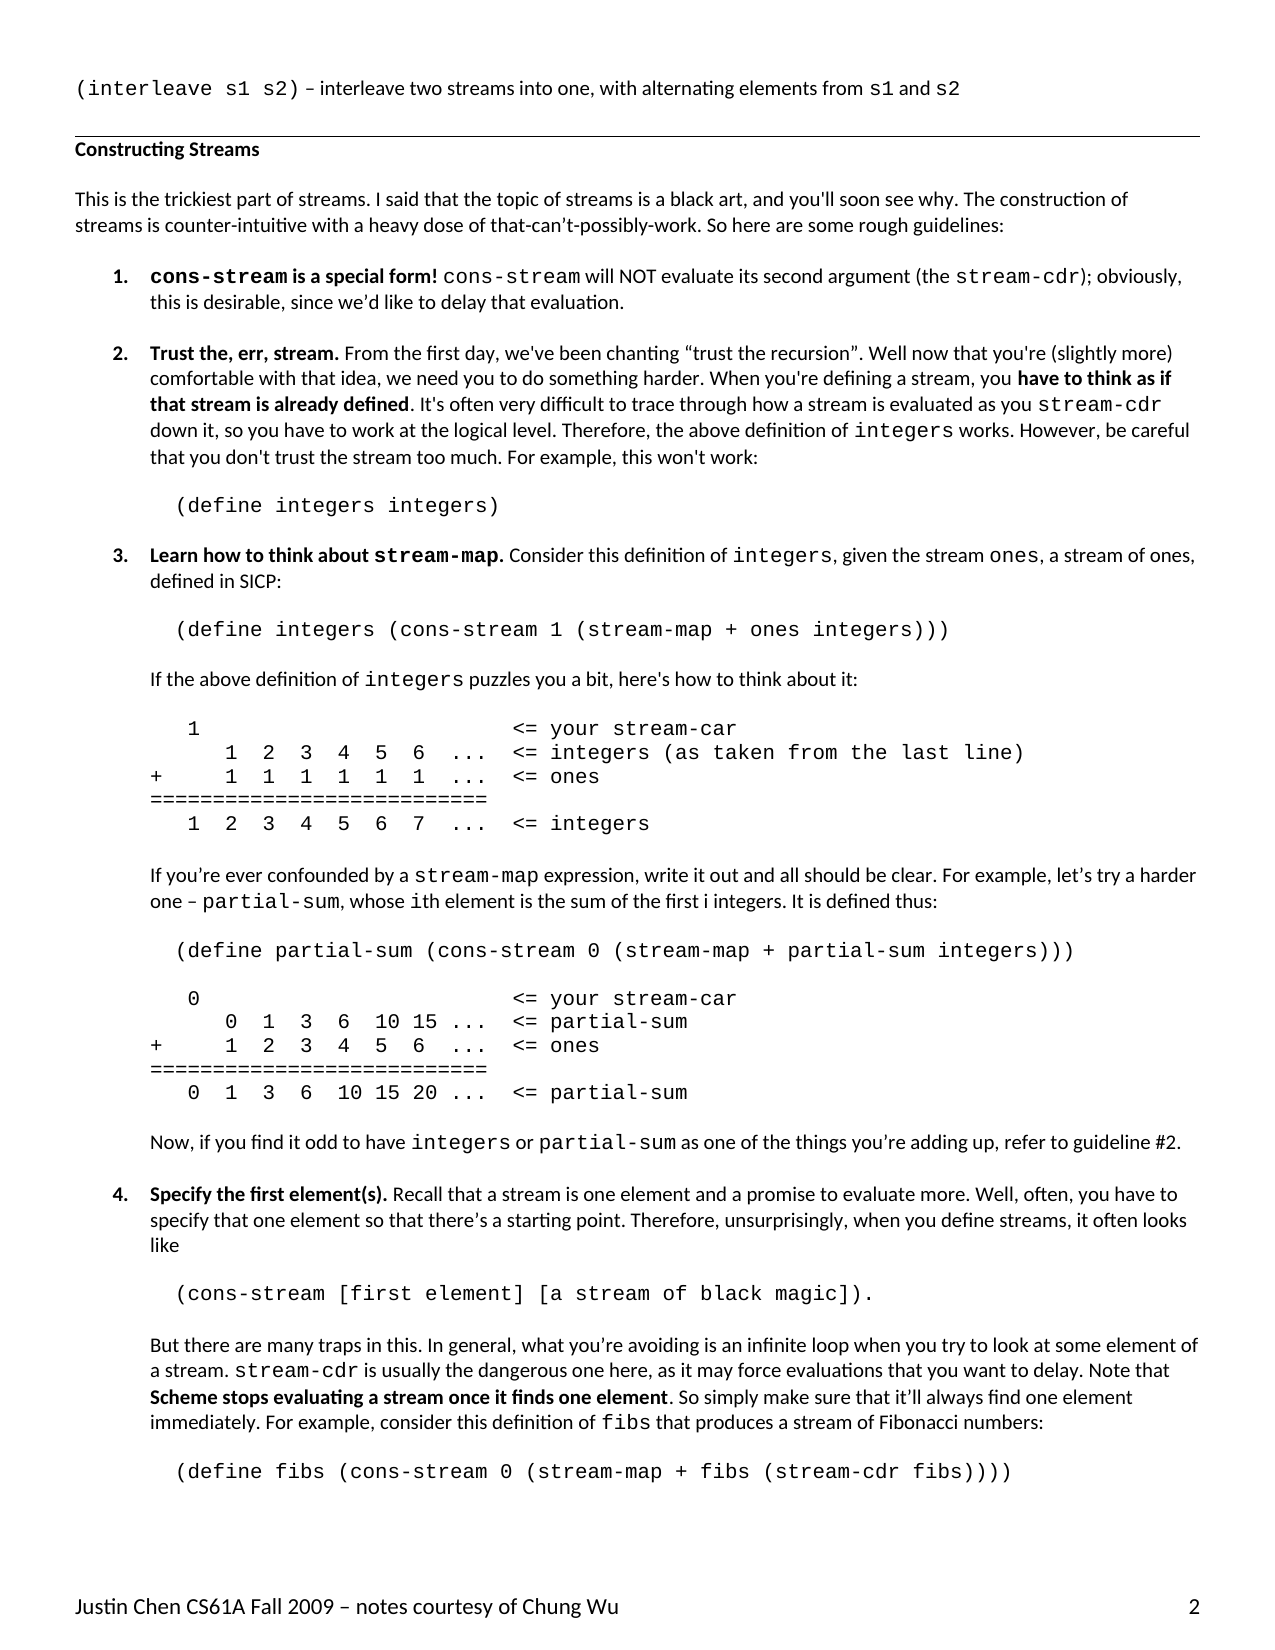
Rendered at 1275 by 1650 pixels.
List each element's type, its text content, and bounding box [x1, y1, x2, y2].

text Constructing Streams [75, 137, 1200, 161]
text =========================== [75, 1059, 1200, 1082]
text + 1 2 3 4 5 6 ... <= ones [75, 1035, 1200, 1059]
text 1 2 3 4 5 6 7 ... <= integers [75, 813, 1200, 837]
list But there are many traps in this. In general, what you’re avoiding is an infinite loop when you try to look at some element of a stream. stream-cdr is usually the dangerous one here, as it may force evaluations that you want to delay. Note that Scheme stops evaluating a stream once it finds one element. So simply make sure that it’ll always find one element immediately. For example, consider this definition of fibs that produces a stream of Fibonacci numbers: [112, 1332, 1200, 1436]
text If you’re ever confounded by a stream-map expression, write it out and all should be clear. For example, let’s try a harder one – partial-sum, whose ith element is the sum of the first i integers. It is defined thus: [75, 862, 1200, 915]
text 1 <= your stream-car [75, 718, 1200, 742]
list Learn how to think about stream-map. Consider this definition of integers, given the stream ones, a stream of ones, defined in SICP: [112, 542, 1200, 594]
text + 1 1 1 1 1 1 ... <= ones [75, 766, 1200, 789]
text Now, if you find it odd to have integers or partial-sum as one of the things you’re adding up, refer to guideline #2. [75, 1129, 1200, 1156]
list Trust the, err, stream. From the first day, we've been chanting “trust the recursion”. Well now that you're (slightly more) comfortable with that idea, we need you to do something harder. When you're defining a stream, you have to think as if that stream is already defined. It's often very difficult to trace through how a stream is evaluated as you stream-cdr down it, so you have to work at the logical level. Therefore, the above definition of integers works. However, be careful that you don't trust the stream too much. For example, this won't work: [112, 340, 1200, 469]
text 0 1 3 6 10 15 ... <= partial-sum [75, 1011, 1200, 1035]
text (define partial-sum (cons-stream 0 (stream-map + partial-sum integers))) [75, 940, 1200, 964]
text (define integers (cons-stream 1 (stream-map + ones integers))) [75, 619, 1200, 643]
text 0 <= your stream-car [75, 988, 1200, 1011]
text This is the trickiest part of streams. I said that the topic of streams is a black art, and you'll soon see why. The construction of streams is counter-intuitive with a heavy dose of that-can’t-possibly-work. So here are some rough guidelines: [75, 187, 1200, 237]
text (interleave s1 s2) – interleave two streams into one, with alternating elements from s1 and s2 [75, 75, 1200, 101]
text =========================== [75, 789, 1200, 813]
text 0 1 3 6 10 15 20 ... <= partial-sum [75, 1082, 1200, 1106]
list cons-stream is a special form! cons-stream will NOT evaluate its second argument (the stream-cdr); obviously, this is desirable, since we’d like to delay that evaluation. [112, 263, 1200, 315]
text (define integers integers) [75, 495, 1200, 518]
list (cons-stream [first element] [a stream of black magic]). [112, 1283, 1200, 1307]
text If the above definition of integers puzzles you a bit, here's how to think about it: [75, 667, 1200, 693]
list Specify the first element(s). Recall that a stream is one element and a promise to evaluate more. Well, often, you have to specify that one element so that there’s a starting point. Therefore, unsurprisingly, when you define streams, it often looks like [112, 1181, 1200, 1258]
list (define fibs (cons-stream 0 (stream-map + fibs (stream-cdr fibs)))) [112, 1461, 1200, 1485]
text 1 2 3 4 5 6 ... <= integers (as taken from the last line) [75, 742, 1200, 766]
